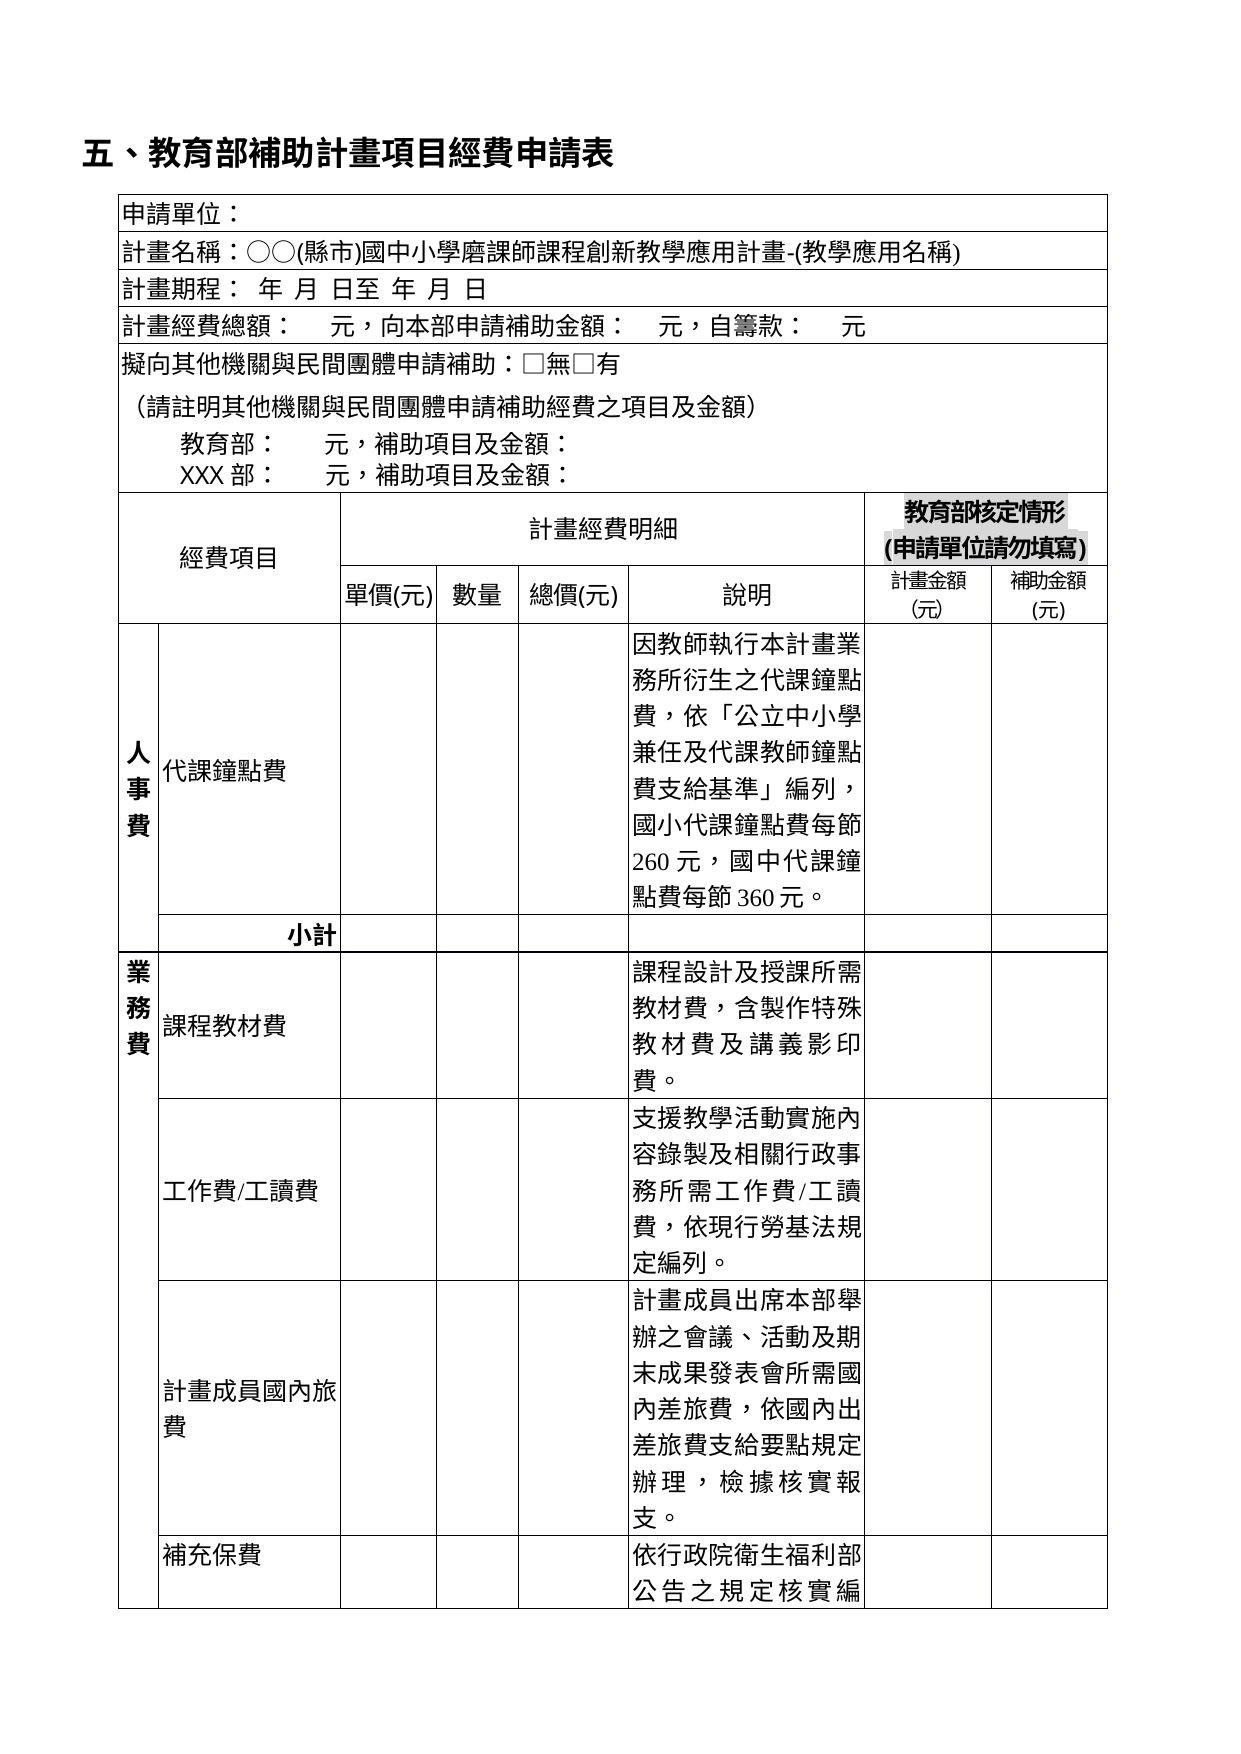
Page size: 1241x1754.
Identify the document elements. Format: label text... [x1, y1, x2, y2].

table_cell [519, 1281, 628, 1534]
table_cell [437, 624, 518, 914]
table_cell [865, 1536, 991, 1608]
table_cell 數量 [437, 566, 518, 623]
table_cell 補助金額(元) [992, 566, 1107, 623]
table_cell 計畫成員出席本部舉辦之會議、活動及期末成果發表會所需國內差旅費，依國內出差旅費支給要點規定辦理，檢據核實報支。 [629, 1281, 864, 1534]
table_cell 計畫金額（元） [865, 566, 991, 623]
table_cell 代課鐘點費 [159, 624, 340, 914]
table_cell [437, 1099, 518, 1280]
table_cell [629, 915, 864, 951]
table_cell [992, 1281, 1107, 1534]
table_cell 計畫成員國內旅費 [159, 1281, 340, 1534]
table_cell 擬向其他機關與民間團體申請補助：□無□有 （請註明其他機關與民間團體申請補助經費之項目及金額） 教育部： 元，補助項目及金額： XXX 部： 元，補助項目及金額： [119, 344, 1107, 492]
table_cell [865, 915, 991, 951]
table_cell [865, 1099, 991, 1280]
table_cell [865, 953, 991, 1097]
table_cell 計畫經費明細 [341, 493, 864, 565]
table_cell 總價(元) [519, 566, 628, 623]
table_cell [992, 953, 1107, 1097]
table_cell 計畫經費總額： 元，向本部申請補助金額： 元，自籌款： 元 [119, 307, 1107, 343]
table_cell [341, 953, 436, 1097]
table_cell 因教師執行本計畫業務所衍生之代課鐘點費，依「公立中小學兼任及代課教師鐘點費支給基準」編列，國小代課鐘點費每節260元，國中代課鐘點費每節360元。 [629, 624, 864, 914]
table_header 申請單位： [119, 195, 1107, 231]
table_cell [437, 915, 518, 951]
table_cell 業務費 [119, 953, 158, 1608]
table_cell [992, 624, 1107, 914]
table_cell 補充保費 [159, 1536, 340, 1608]
table_cell [519, 953, 628, 1097]
table_cell 支援教學活動實施內容錄製及相關行政事務所需工作費/工讀費，依現行勞基法規定編列。 [629, 1099, 864, 1280]
table_cell [437, 1536, 518, 1608]
table_cell [341, 915, 436, 951]
table_cell [865, 624, 991, 914]
table_cell 說明 [629, 566, 864, 623]
table_cell 教育部核定情形 (申請單位請勿填寫) [865, 493, 1107, 565]
table_cell 課程教材費 [159, 953, 340, 1097]
table_cell 經費項目 [119, 493, 340, 623]
table_cell 工作費/工讀費 [159, 1099, 340, 1280]
table_cell 計畫期程： 年 月 日至 年 月 日 [119, 270, 1107, 306]
table_cell [341, 1099, 436, 1280]
table_cell [341, 1536, 436, 1608]
text 五、教育部補助計畫項目經費申請表 [82, 127, 1107, 175]
table_cell 依行政院衛生福利部公告之規定核實編 [629, 1536, 864, 1608]
table_cell 計畫名稱：○○(縣市)國中小學磨課師課程創新教學應用計畫-(教學應用名稱) [119, 232, 1107, 268]
table_cell [865, 1281, 991, 1534]
table_cell [992, 1099, 1107, 1280]
table_cell [519, 915, 628, 951]
table_cell [519, 1536, 628, 1608]
table_cell 人事費 [119, 624, 158, 951]
table_cell 課程設計及授課所需教材費，含製作特殊教材費及講義影印費。 [629, 953, 864, 1097]
table_cell [437, 1281, 518, 1534]
table_cell [519, 1099, 628, 1280]
table_cell 單價(元) [341, 566, 436, 623]
table_cell [992, 915, 1107, 951]
table_cell [519, 624, 628, 914]
table_cell [341, 624, 436, 914]
table_cell [341, 1281, 436, 1534]
table_cell 小計 [159, 915, 340, 951]
table_cell [992, 1536, 1107, 1608]
table_cell [437, 953, 518, 1097]
